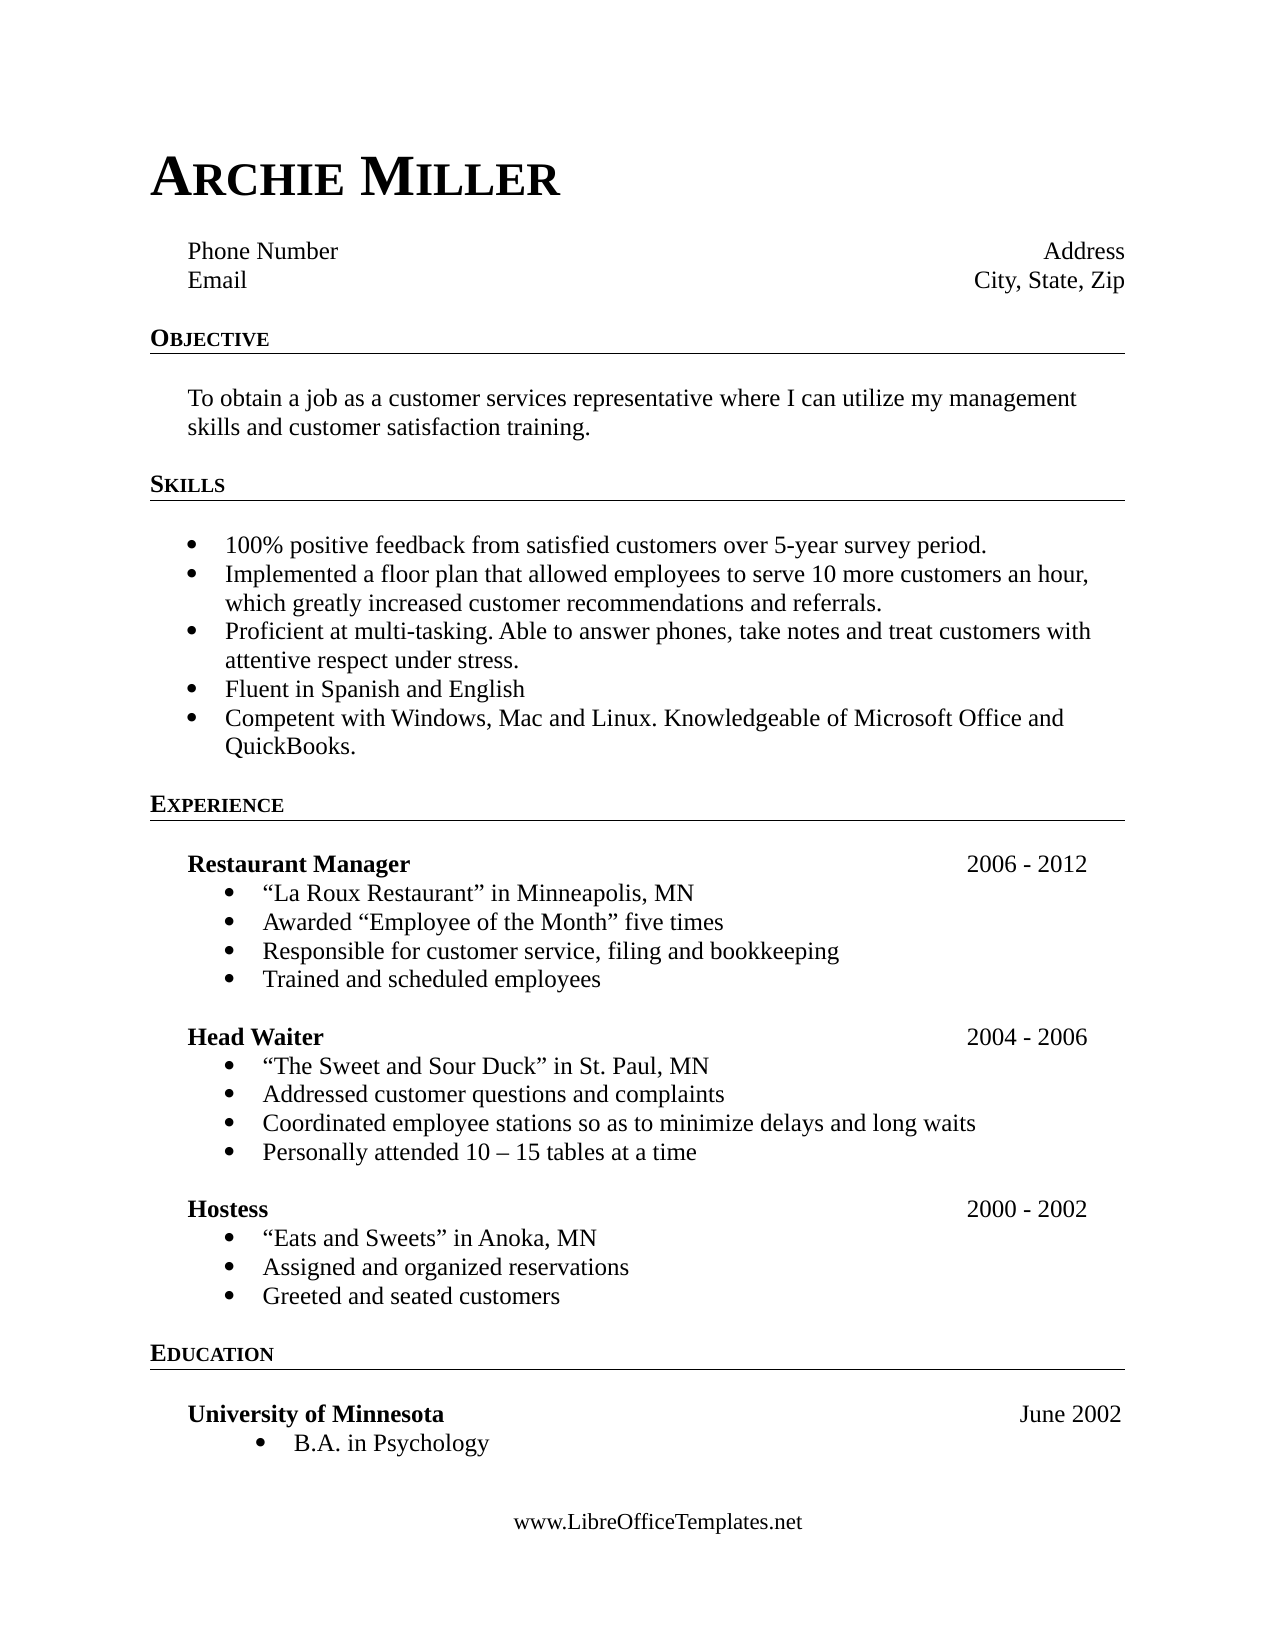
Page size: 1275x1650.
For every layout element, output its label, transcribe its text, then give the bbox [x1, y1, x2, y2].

text Head Waiter 2004 - 2006 [187, 1022, 1125, 1051]
table_header Phone Number Email [176, 236, 656, 294]
subtitle Education [150, 1338, 1125, 1369]
list Competent with Windows, Mac and Linux. Knowledgeable of Microsoft Office and QuickBooks. [187, 703, 1125, 760]
list Trained and scheduled employees [225, 964, 1125, 993]
table_header Address City, State, Zip [656, 236, 1136, 294]
text To obtain a job as a customer services representative where I can utilize my management skills and customer satisfaction training. [187, 383, 1125, 441]
list “The Sweet and Sour Duck” in St. Paul, MN [225, 1051, 1125, 1079]
list Proficient at multi-tasking. Able to answer phones, take notes and treat customers with attentive respect under stress. [187, 616, 1125, 674]
list Personally attended 10 – 15 tables at a time [225, 1137, 1125, 1166]
text Archie Miller [150, 141, 1125, 208]
list Coordinated employee stations so as to minimize delays and long waits [225, 1108, 1125, 1137]
list Implemented a floor plan that allowed employees to serve 10 more customers an hour, which greatly increased customer recommendations and referrals. [187, 559, 1125, 616]
list Responsible for customer service, filing and bookkeeping [225, 936, 1125, 964]
list Greeted and seated customers [225, 1281, 1125, 1309]
text University of Minnesota June 2002 [187, 1399, 1125, 1428]
subtitle Experience [150, 789, 1125, 820]
subtitle Skills [150, 469, 1125, 500]
list “Eats and Sweets” in Anoka, MN [225, 1223, 1125, 1252]
list Assigned and organized reservations [225, 1252, 1125, 1281]
list Addressed customer questions and complaints [225, 1079, 1125, 1108]
list “La Roux Restaurant” in Minneapolis, MN [225, 878, 1125, 907]
list B.A. in Psychology [256, 1428, 1125, 1456]
list Awarded “Employee of the Month” five times [225, 907, 1125, 936]
list www.LibreOfficeTemplates.net [459, 1508, 856, 1534]
subtitle Objective [150, 323, 1125, 353]
list Fluent in Spanish and English [187, 674, 1125, 703]
text Restaurant Manager 2006 - 2012 [187, 849, 1125, 878]
list 100% positive feedback from satisfied customers over 5-year survey period. [187, 530, 1125, 559]
text Hostess 2000 - 2002 [187, 1194, 1125, 1223]
